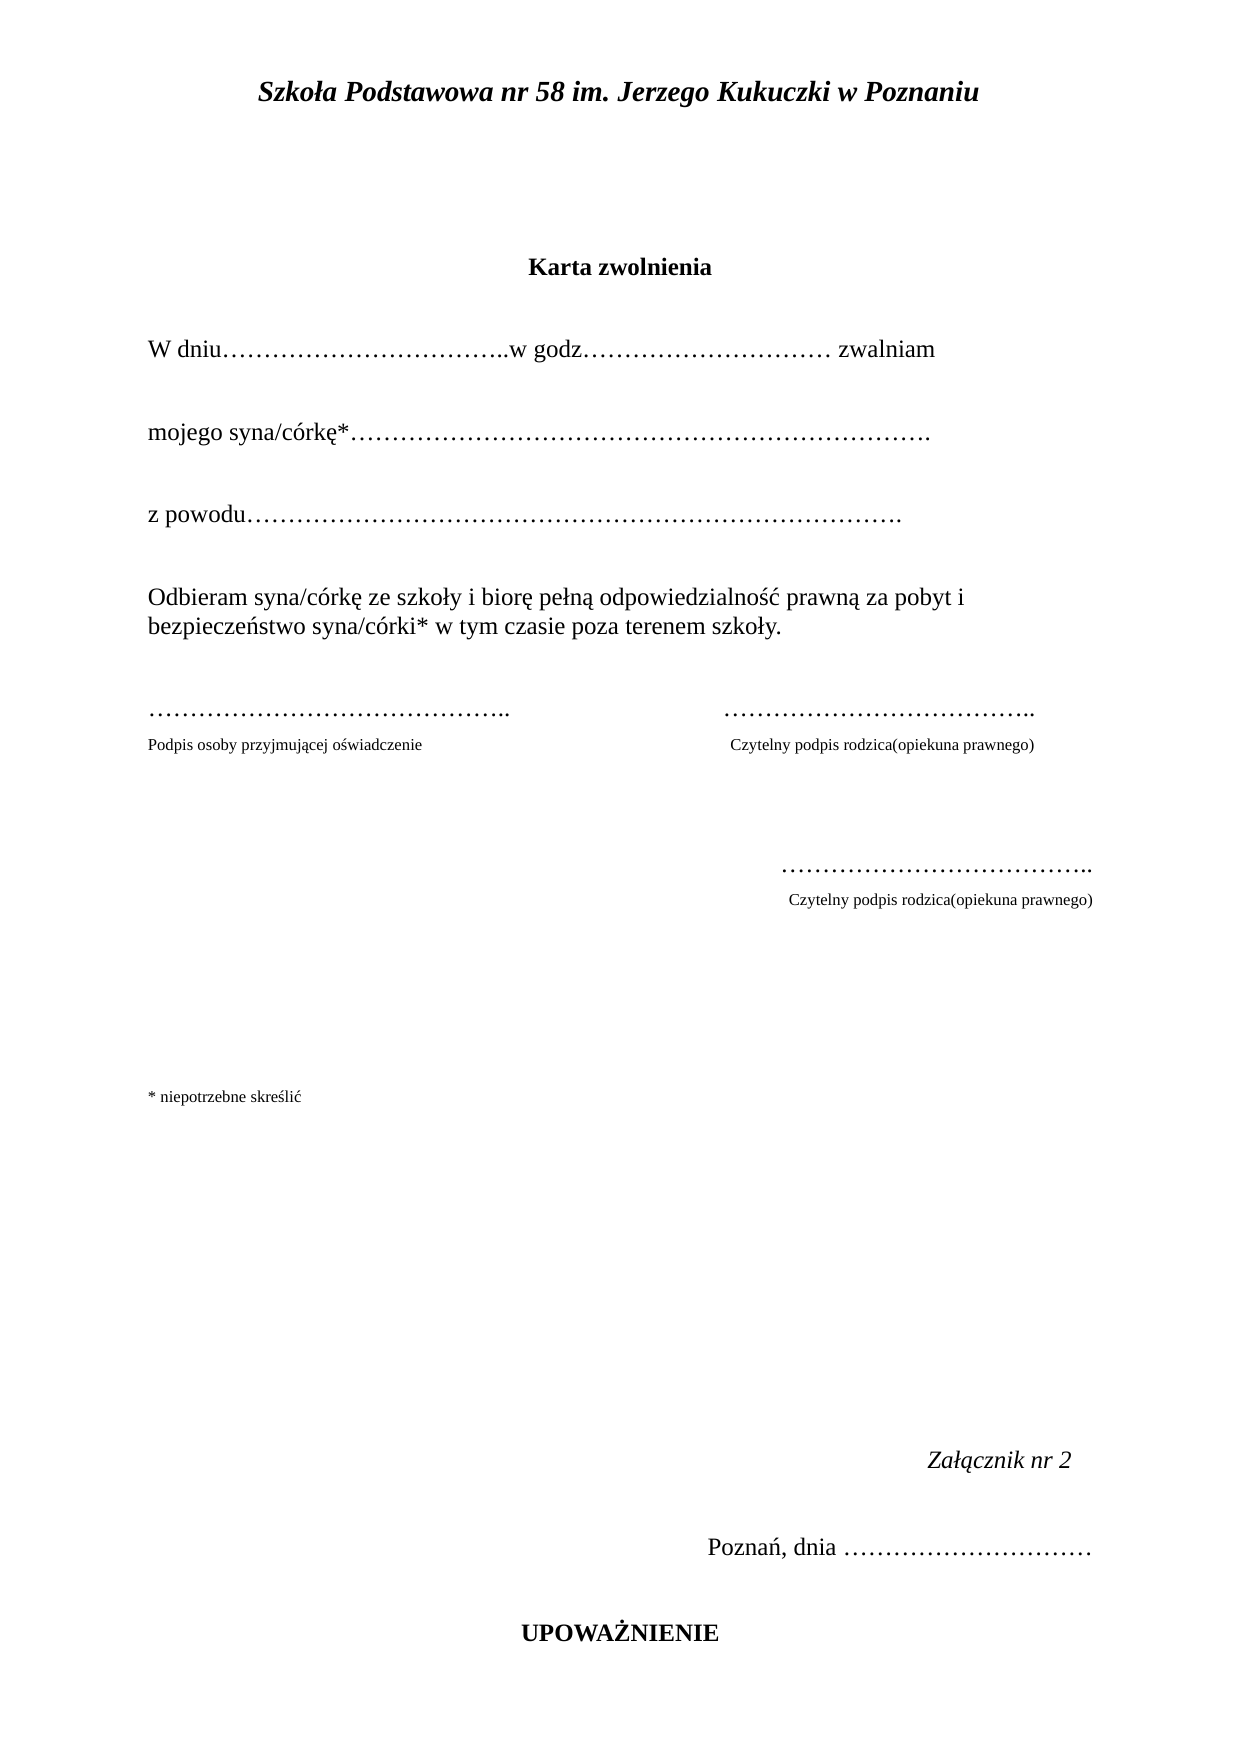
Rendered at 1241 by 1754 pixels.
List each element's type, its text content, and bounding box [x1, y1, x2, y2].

text …………………………………….. ……………………………….. [148, 693, 1093, 722]
text ……………………………….. [148, 849, 1093, 877]
text W dniu……………………………..w godz………………………… zwalniam [148, 334, 1093, 363]
text UPOWAŻNIENIE [148, 1618, 1093, 1647]
text Podpis osoby przyjmującej oświadczenie Czytelny podpis rodzica(opiekuna prawnego) [148, 734, 1093, 754]
text Czytelny podpis rodzica(opiekuna prawnego) [148, 890, 1093, 909]
text Karta zwolnienia [148, 252, 1093, 281]
text * niepotrzebne skreślić [148, 1087, 1093, 1106]
text Odbieram syna/córkę ze szkoły i biorę pełną odpowiedzialność prawną za pobyt i bezpieczeństwo syna/córki* w tym czasie poza terenem szkoły. [148, 582, 1093, 639]
text Załącznik nr 2 [148, 1445, 1093, 1474]
text mojego syna/córkę*……………………………………………………………. [148, 417, 1093, 446]
text z powodu……………………………………………………………………. [148, 499, 1093, 528]
text Poznań, dnia ………………………… [148, 1532, 1093, 1560]
